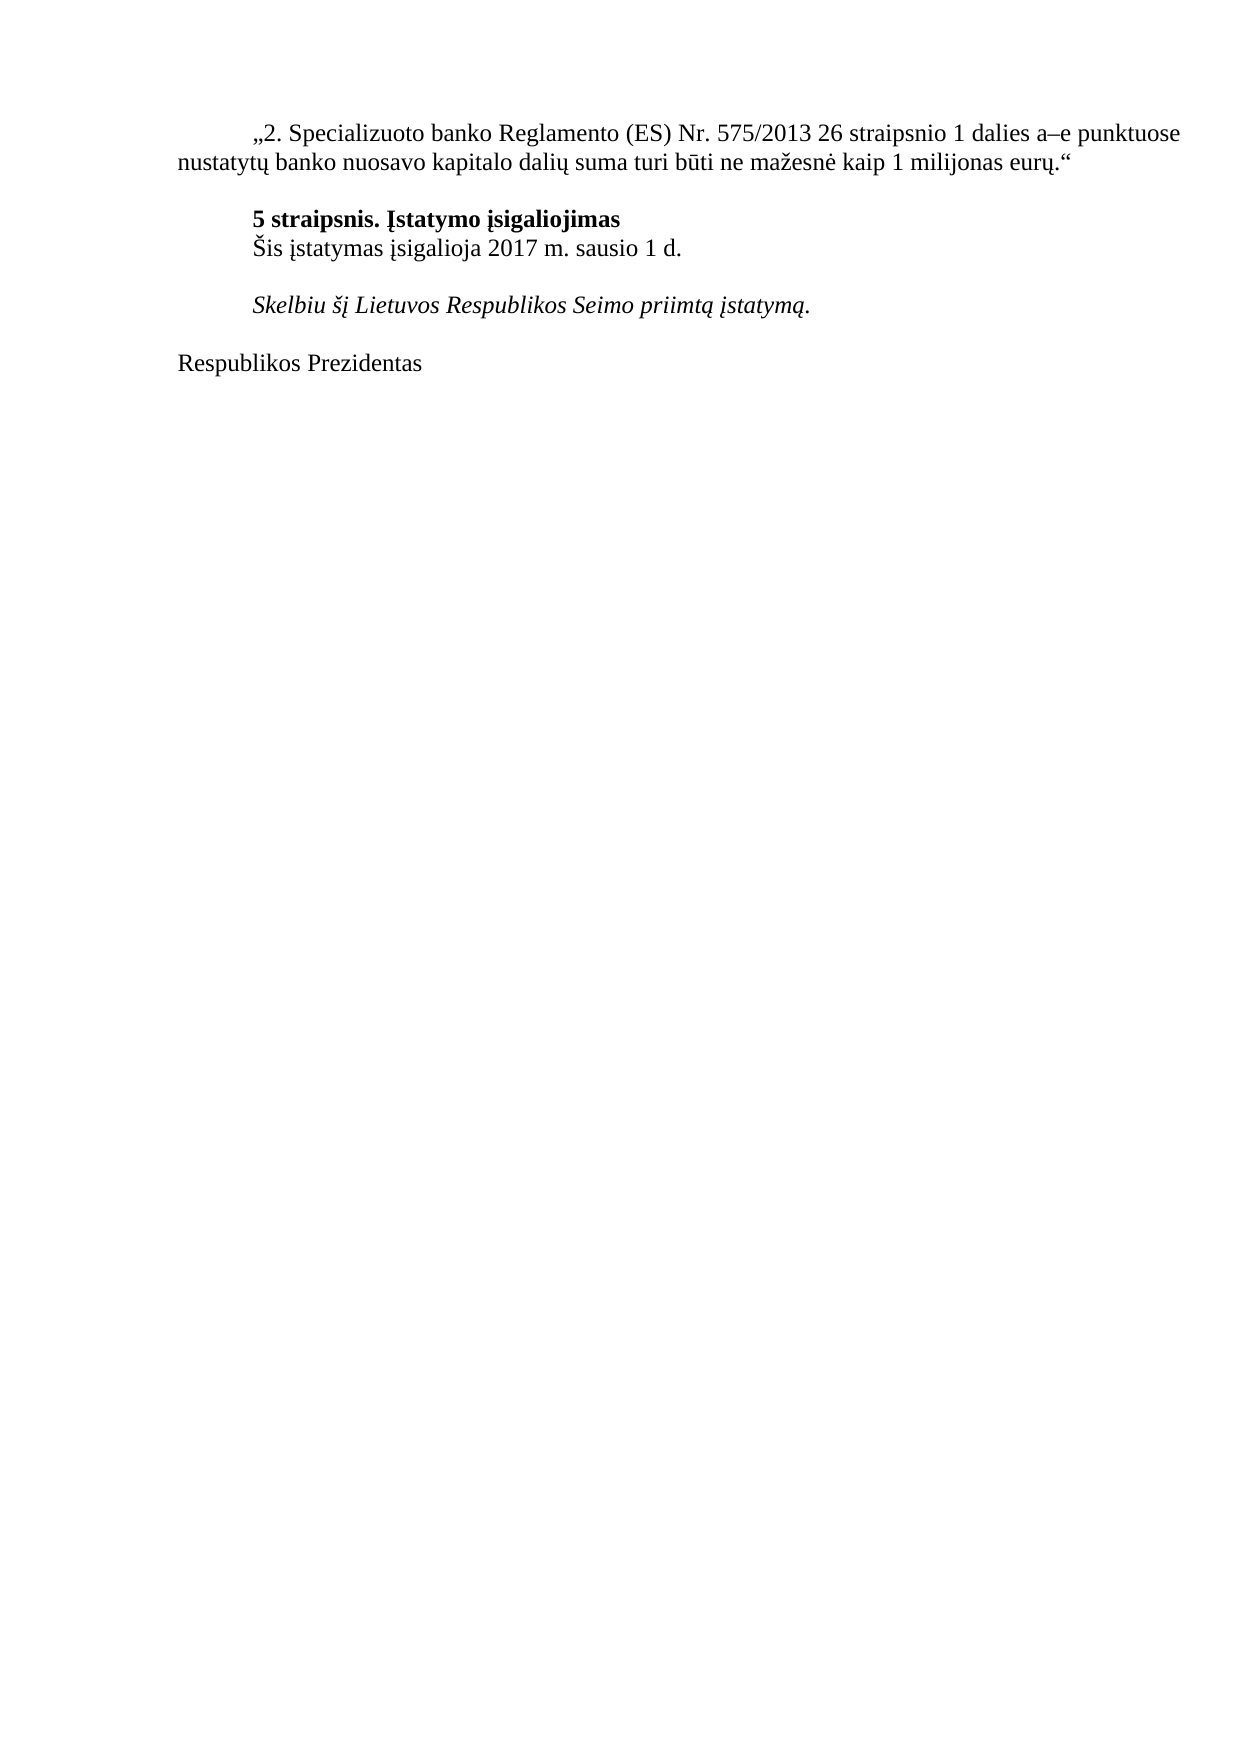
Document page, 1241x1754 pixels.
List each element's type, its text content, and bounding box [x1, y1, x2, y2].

text Skelbiu šį Lietuvos Respublikos Seimo priimtą įstatymą. [177, 291, 1181, 319]
text Šis įstatymas įsigalioja 2017 m. sausio 1 d. [177, 233, 1181, 262]
text „2. Specializuoto banko Reglamento (ES) Nr. 575/2013 26 straipsnio 1 dalies a–e punktuose nustatytų banko nuosavo kapitalo dalių suma turi būti ne mažesnė kaip 1 milijonas eurų.“ [177, 118, 1181, 176]
text 5 straipsnis. Įstatymo įsigaliojimas [177, 204, 1181, 233]
text Respublikos Prezidentas [177, 348, 1181, 377]
